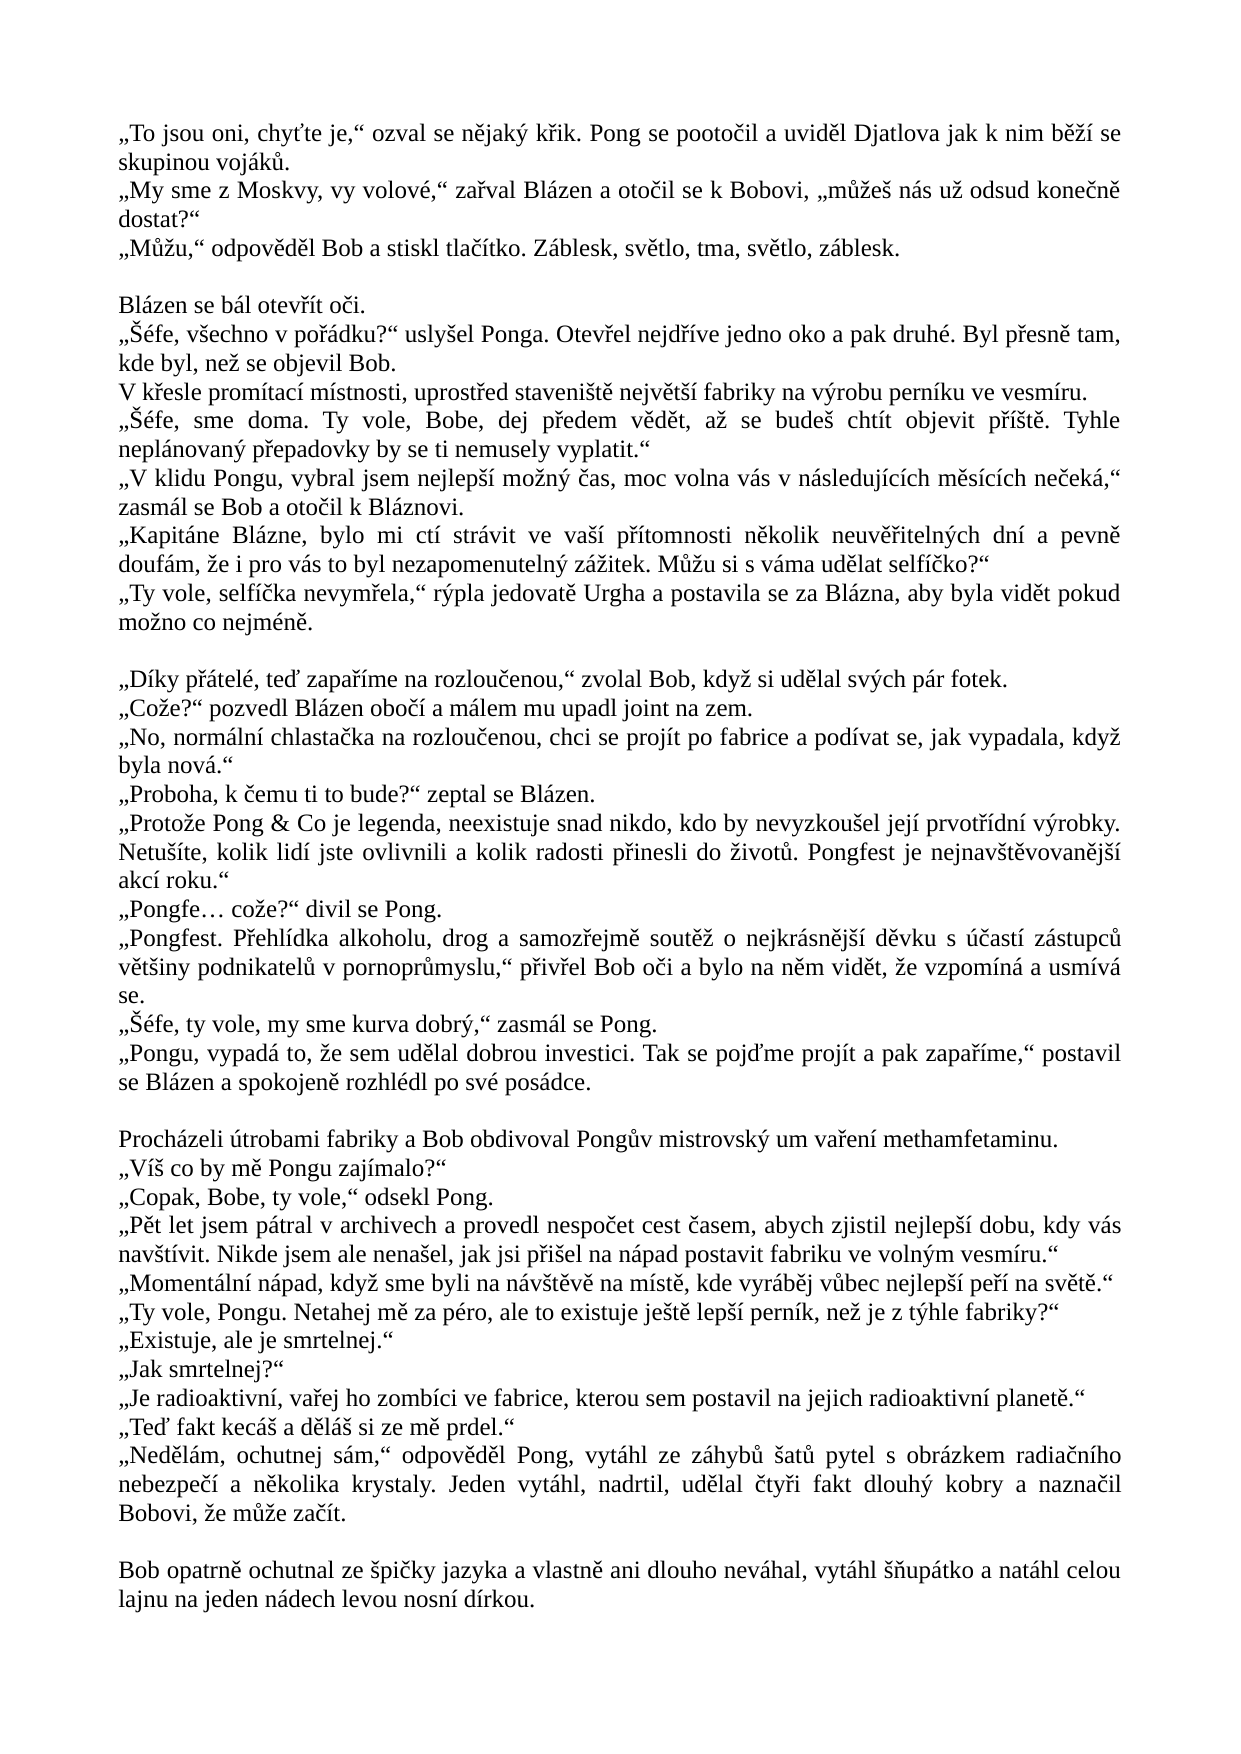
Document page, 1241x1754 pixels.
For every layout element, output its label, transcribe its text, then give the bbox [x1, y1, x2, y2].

text „Pongfest. Přehlídka alkoholu, drog a samozřejmě soutěž o nejkrásnější děvku s účastí zástupců většiny podnikatelů v pornoprůmyslu,“ přivřel Bob oči a bylo na něm vidět, že vzpomíná a usmívá se. [118, 923, 1122, 1009]
text „Teď fakt kecáš a děláš si ze mě prdel.“ [118, 1412, 1122, 1441]
text „Pongfe… cože?“ divil se Pong. [118, 894, 1122, 923]
text „Cože?“ pozvedl Blázen obočí a málem mu upadl joint na zem. [118, 693, 1122, 722]
text „Momentální nápad, když sme byli na návštěvě na místě, kde vyráběj vůbec nejlepší peří na světě.“ [118, 1268, 1122, 1297]
text „No, normální chlastačka na rozloučenou, chci se projít po fabrice a podívat se, jak vypadala, když byla nová.“ [118, 722, 1122, 779]
text „Nedělám, ochutnej sám,“ odpověděl Pong, vytáhl ze záhybů šatů pytel s obrázkem radiačního nebezpečí a několika krystaly. Jeden vytáhl, nadrtil, udělal čtyři fakt dlouhý kobry a naznačil Bobovi, že může začít. [118, 1441, 1122, 1527]
text „Šéfe, všechno v pořádku?“ uslyšel Ponga. Otevřel nejdříve jedno oko a pak druhé. Byl přesně tam, kde byl, než se objevil Bob. [118, 319, 1122, 377]
text „My sme z Moskvy, vy volové,“ zařval Blázen a otočil se k Bobovi, „můžeš nás už odsud konečně dostat?“ [118, 176, 1122, 233]
text „To jsou oni, chyťte je,“ ozval se nějaký křik. Pong se pootočil a uviděl Djatlova jak k nim běží se skupinou vojáků. [118, 118, 1122, 176]
text „Copak, Bobe, ty vole,“ odsekl Pong. [118, 1182, 1122, 1211]
text „Šéfe, ty vole, my sme kurva dobrý,“ zasmál se Pong. [118, 1009, 1122, 1038]
text „V klidu Pongu, vybral jsem nejlepší možný čas, moc volna vás v následujících měsících nečeká,“ zasmál se Bob a otočil k Bláznovi. [118, 463, 1122, 521]
text „Kapitáne Blázne, bylo mi ctí strávit ve vaší přítomnosti několik neuvěřitelných dní a pevně doufám, že i pro vás to byl nezapomenutelný zážitek. Můžu si s váma udělat selfíčko?“ [118, 521, 1122, 578]
text „Protože Pong & Co je legenda, neexistuje snad nikdo, kdo by nevyzkoušel její prvotřídní výrobky. Netušíte, kolik lidí jste ovlivnili a kolik radosti přinesli do životů. Pongfest je nejnavštěvovanější akcí roku.“ [118, 808, 1122, 894]
text V křesle promítací místnosti, uprostřed staveniště největší fabriky na výrobu perníku ve vesmíru. [118, 377, 1122, 406]
text „Existuje, ale je smrtelnej.“ [118, 1326, 1122, 1354]
text „Ty vole, selfíčka nevymřela,“ rýpla jedovatě Urgha a postavila se za Blázna, aby byla vidět pokud možno co nejméně. [118, 578, 1122, 636]
text „Můžu,“ odpověděl Bob a stiskl tlačítko. Záblesk, světlo, tma, světlo, záblesk. [118, 233, 1122, 262]
text Bob opatrně ochutnal ze špičky jazyka a vlastně ani dlouho neváhal, vytáhl šňupátko a natáhl celou lajnu na jeden nádech levou nosní dírkou. [118, 1556, 1122, 1613]
text „Šéfe, sme doma. Ty vole, Bobe, dej předem vědět, až se budeš chtít objevit příště. Tyhle neplánovaný přepadovky by se ti nemusely vyplatit.“ [118, 406, 1122, 463]
text „Pongu, vypadá to, že sem udělal dobrou investici. Tak se pojďme projít a pak zapaříme,“ postavil se Blázen a spokojeně rozhlédl po své posádce. [118, 1038, 1122, 1096]
text „Je radioaktivní, vařej ho zombíci ve fabrice, kterou sem postavil na jejich radioaktivní planetě.“ [118, 1383, 1122, 1412]
text „Jak smrtelnej?“ [118, 1354, 1122, 1383]
text „Ty vole, Pongu. Netahej mě za péro, ale to existuje ještě lepší perník, než je z týhle fabriky?“ [118, 1297, 1122, 1326]
text „Víš co by mě Pongu zajímalo?“ [118, 1153, 1122, 1182]
text Procházeli útrobami fabriky a Bob obdivoval Pongův mistrovský um vaření methamfetaminu. [118, 1124, 1122, 1153]
text „Pět let jsem pátral v archivech a provedl nespočet cest časem, abych zjistil nejlepší dobu, kdy vás navštívit. Nikde jsem ale nenašel, jak jsi přišel na nápad postavit fabriku ve volným vesmíru.“ [118, 1211, 1122, 1268]
text „Díky přátelé, teď zapaříme na rozloučenou,“ zvolal Bob, když si udělal svých pár fotek. [118, 664, 1122, 693]
text „Proboha, k čemu ti to bude?“ zeptal se Blázen. [118, 779, 1122, 808]
text Blázen se bál otevřít oči. [118, 291, 1122, 319]
